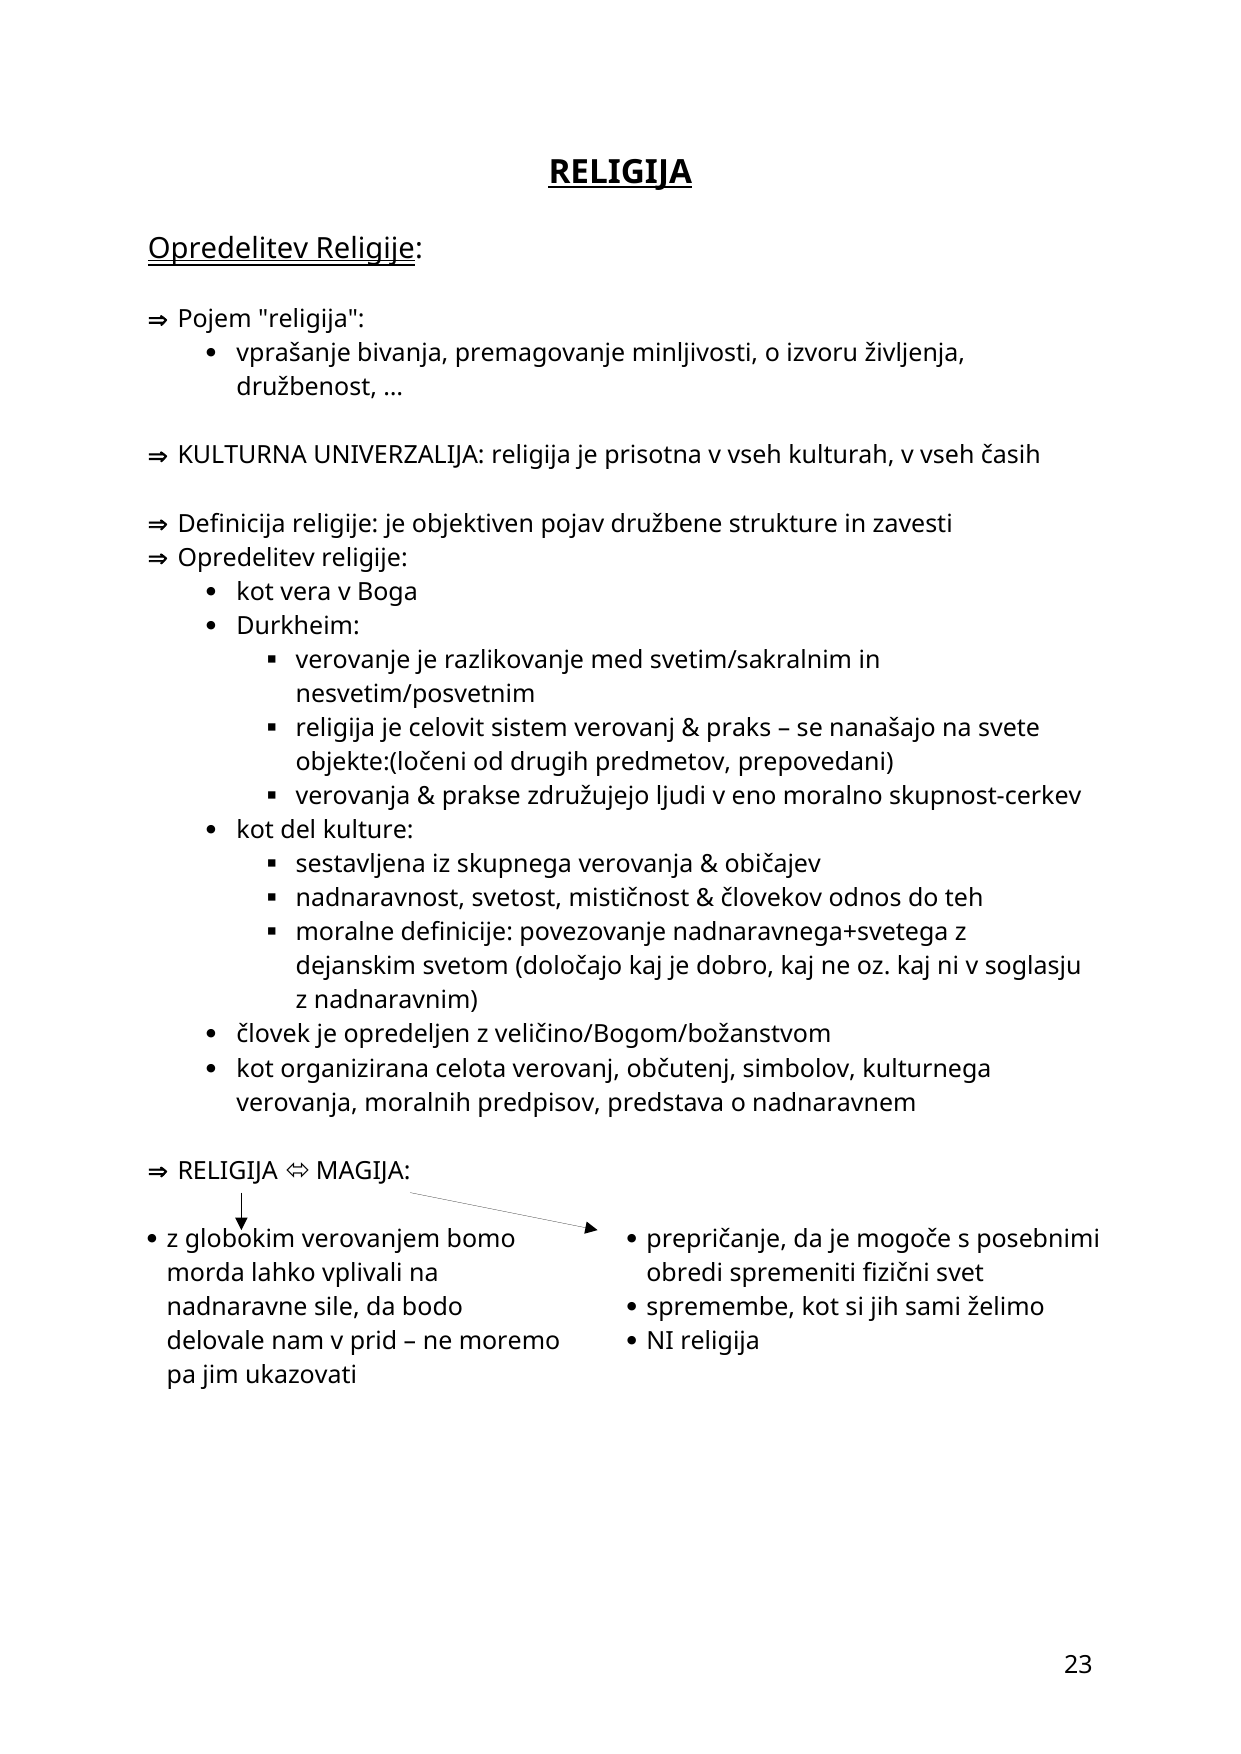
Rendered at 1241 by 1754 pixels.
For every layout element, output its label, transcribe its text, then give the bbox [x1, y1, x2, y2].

list RELIGIJA  MAGIJA: [148, 1152, 1093, 1186]
list vprašanje bivanja, premagovanje minljivosti, o izvoru življenja, družbenost, … [207, 335, 1093, 403]
list kot vera v Boga [207, 573, 1093, 607]
list kot del kulture: [207, 812, 1093, 846]
list nadnaravnost, svetost, mističnost & človekov odnos do teh [266, 880, 1093, 914]
table_header [579, 1221, 616, 1391]
list moralne definicije: povezovanje nadnaravnega+svetega z dejanskim svetom (določajo kaj je dobro, kaj ne oz. kaj ni v soglasju z nadnaravnim) [266, 914, 1093, 1016]
table_header prepričanje, da je mogoče s posebnimi obredi spremeniti fizični svet spremembe, kot si jih sami želimo NI religija [616, 1221, 1096, 1391]
list človek je opredeljen z veličino/Bogom/božanstvom [207, 1016, 1093, 1050]
list religija je celovit sistem verovanj & praks – se nanašajo na svete objekte:(ločeni od drugih predmetov, prepovedani) [266, 709, 1093, 778]
list KULTURNA UNIVERZALIJA: religija je prisotna v vseh kulturah, v vseh časih [148, 437, 1093, 471]
text RELIGIJA [148, 148, 1093, 193]
text Opredelitev Religije: [148, 227, 1093, 267]
list sestavljena iz skupnega verovanja & običajev [266, 846, 1093, 880]
list verovanje je razlikovanje med svetim/sakralnim in nesvetim/posvetnim [266, 641, 1093, 709]
list Opredelitev religije: [148, 539, 1093, 573]
table_header z globokim verovanjem bomo morda lahko vplivali na nadnaravne sile, da bodo delovale nam v prid – ne moremo pa jim ukazovati [136, 1221, 579, 1391]
list verovanja & prakse združujejo ljudi v eno moralno skupnost-cerkev [266, 778, 1093, 812]
list Durkheim: [207, 607, 1093, 641]
list kot organizirana celota verovanj, občutenj, simbolov, kulturnega verovanja, moralnih predpisov, predstava o nadnaravnem [207, 1050, 1093, 1118]
table_header [579, 1221, 586, 1227]
list Pojem "religija": [148, 301, 1093, 335]
list Definicija religije: je objektiven pojav družbene strukture in zavesti [148, 505, 1093, 539]
